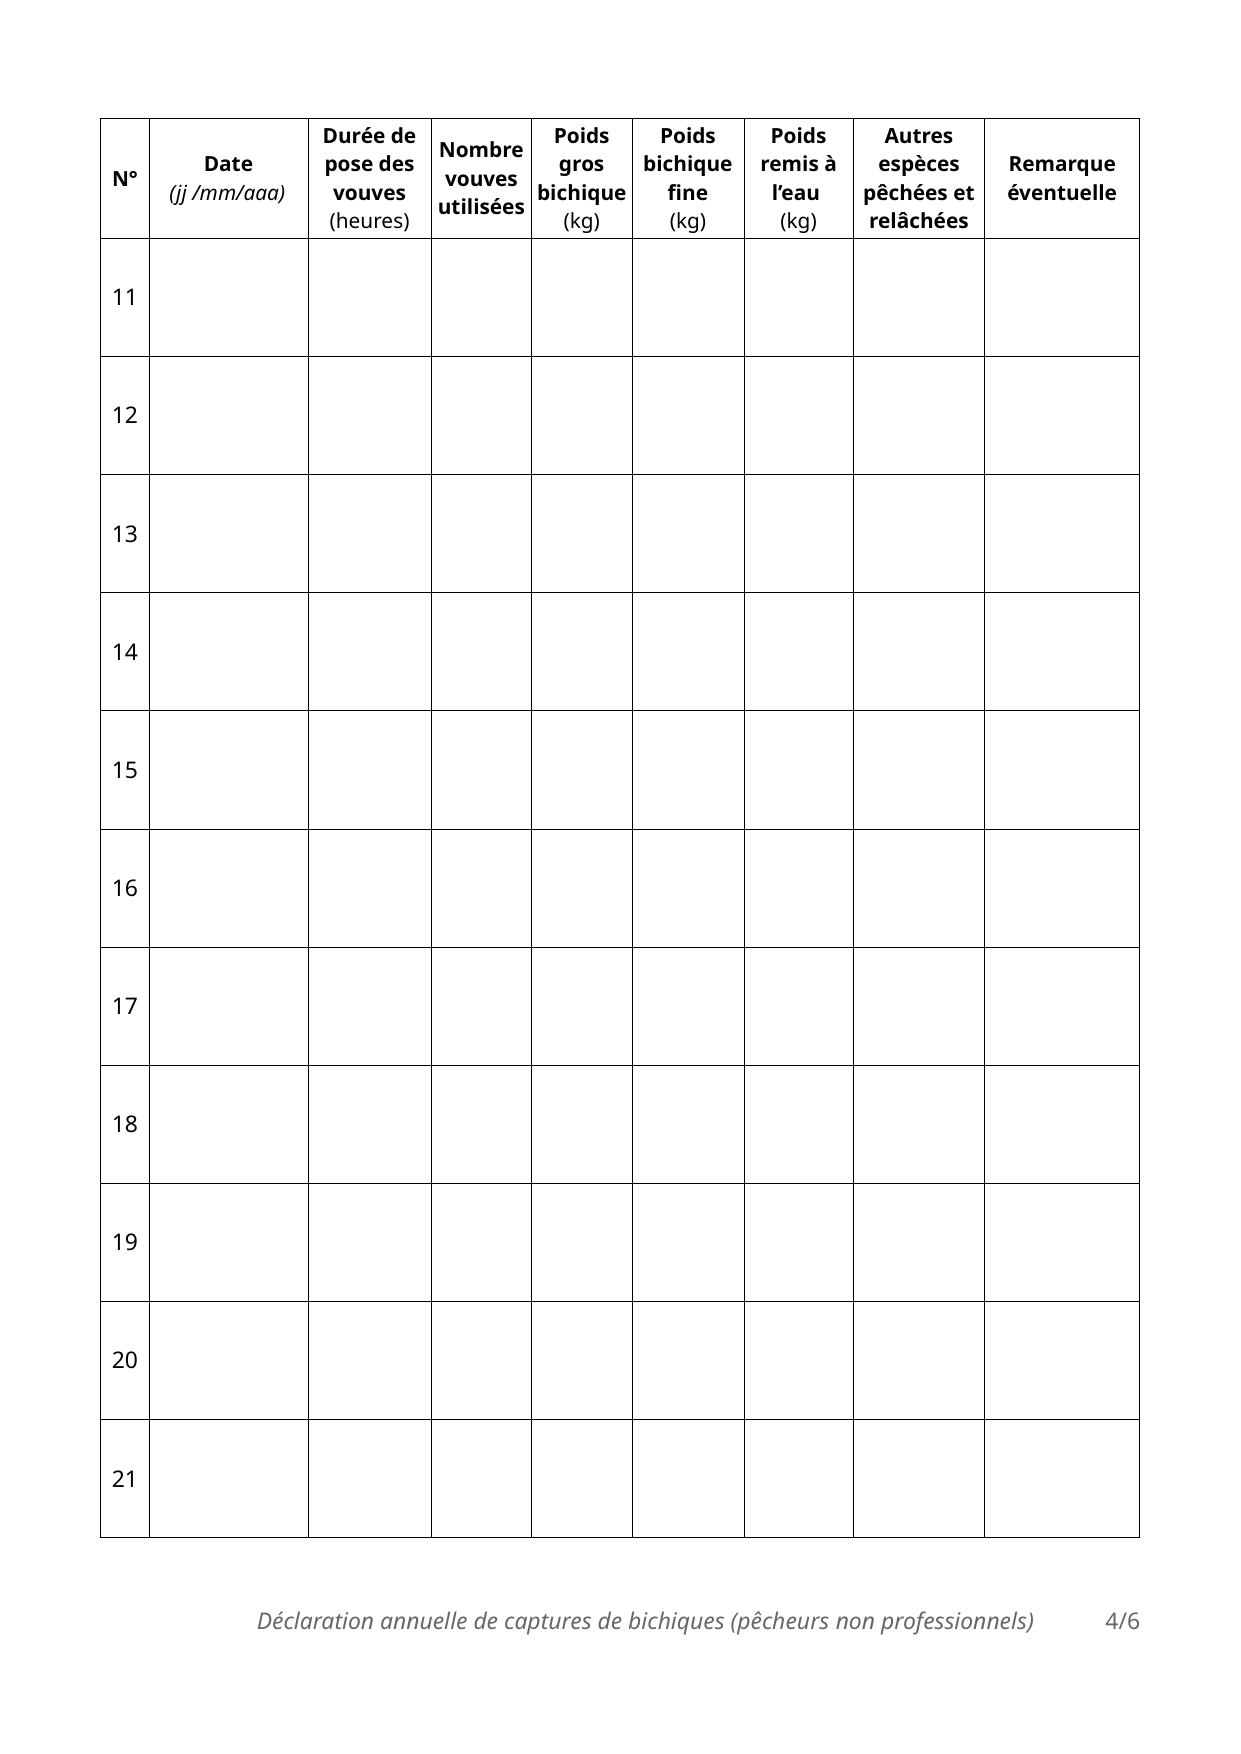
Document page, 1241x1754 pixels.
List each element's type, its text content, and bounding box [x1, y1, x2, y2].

table_header Date (jj /mm/aaa) [150, 119, 308, 238]
table_cell [854, 711, 984, 828]
table_header Remarque éventuelle [985, 119, 1139, 238]
table_cell [985, 1184, 1139, 1301]
table_cell [532, 711, 632, 828]
table_cell [985, 1066, 1139, 1183]
table_cell [150, 357, 308, 474]
table_header Poids remis à l’eau (kg) [745, 119, 853, 238]
table_cell [432, 1420, 531, 1537]
table_cell [150, 948, 308, 1065]
table_cell [633, 1066, 744, 1183]
table_cell [985, 948, 1139, 1065]
table_cell [745, 593, 853, 710]
table_cell [745, 1066, 853, 1183]
table_cell [432, 1302, 531, 1419]
table_cell 12 [101, 357, 149, 474]
table_cell [309, 357, 431, 474]
table_cell [745, 948, 853, 1065]
table_cell [633, 1420, 744, 1537]
table_cell [854, 948, 984, 1065]
table_header Nombre vouves utilisées [432, 119, 531, 238]
table_cell [150, 593, 308, 710]
table_header Autres espèces pêchées et relâchées [854, 119, 984, 238]
table_cell [532, 948, 632, 1065]
table_cell [854, 475, 984, 592]
table_cell [745, 239, 853, 356]
table_cell [854, 357, 984, 474]
table_cell [532, 1420, 632, 1537]
table_cell [633, 475, 744, 592]
table_cell 18 [101, 1066, 149, 1183]
table_cell [854, 1184, 984, 1301]
table_cell [309, 1302, 431, 1419]
table_cell 19 [101, 1184, 149, 1301]
table_cell [985, 357, 1139, 474]
table_cell [532, 357, 632, 474]
table_cell [309, 475, 431, 592]
table_cell [745, 475, 853, 592]
table_cell [633, 1184, 744, 1301]
table_cell [985, 475, 1139, 592]
table_cell [150, 830, 308, 947]
table_cell [745, 1184, 853, 1301]
table_cell [854, 1302, 984, 1419]
table_cell [309, 593, 431, 710]
table_cell [745, 1420, 853, 1537]
table_header N° [101, 119, 149, 238]
table_cell [633, 239, 744, 356]
table_cell [150, 1066, 308, 1183]
table_cell [985, 1302, 1139, 1419]
table_cell [854, 1420, 984, 1537]
table_cell [633, 830, 744, 947]
table_cell [745, 830, 853, 947]
table_cell [532, 830, 632, 947]
table_cell 20 [101, 1302, 149, 1419]
table_cell [633, 357, 744, 474]
table_cell 13 [101, 475, 149, 592]
table_cell [150, 711, 308, 828]
table_cell [432, 357, 531, 474]
table_cell 14 [101, 593, 149, 710]
table_cell 16 [101, 830, 149, 947]
table_cell [150, 475, 308, 592]
table_cell [745, 357, 853, 474]
table_cell [985, 830, 1139, 947]
table_cell [150, 239, 308, 356]
table_cell [985, 239, 1139, 356]
table_cell [432, 475, 531, 592]
table_cell [633, 948, 744, 1065]
table_cell [309, 711, 431, 828]
table_cell [532, 1302, 632, 1419]
table_cell [309, 948, 431, 1065]
table_cell [309, 1420, 431, 1537]
table_cell 17 [101, 948, 149, 1065]
table_cell [745, 711, 853, 828]
table_cell [985, 593, 1139, 710]
table_cell [985, 1420, 1139, 1537]
table_cell [633, 1302, 744, 1419]
table_cell [745, 1302, 853, 1419]
table_cell [633, 593, 744, 710]
table_cell [432, 1066, 531, 1183]
table_cell [150, 1184, 308, 1301]
table_cell [150, 1420, 308, 1537]
table_cell [532, 475, 632, 592]
table_cell [432, 239, 531, 356]
table_cell [854, 593, 984, 710]
table_cell [432, 593, 531, 710]
table_cell [633, 711, 744, 828]
table_cell 11 [101, 239, 149, 356]
table_cell [532, 1066, 632, 1183]
table_cell [432, 1184, 531, 1301]
table_cell [309, 830, 431, 947]
table_cell [432, 830, 531, 947]
table_cell [854, 239, 984, 356]
table_header Poids gros bichique (kg) [532, 119, 632, 238]
table_cell [309, 1184, 431, 1301]
table_cell [854, 1066, 984, 1183]
table_cell [432, 711, 531, 828]
table_header Poids bichique fine (kg) [633, 119, 744, 238]
table_cell [150, 1302, 308, 1419]
table_cell [532, 593, 632, 710]
table_cell 15 [101, 711, 149, 828]
table_cell [309, 239, 431, 356]
table_cell [532, 239, 632, 356]
table_header Durée de pose des vouves (heures) [309, 119, 431, 238]
table_cell [985, 711, 1139, 828]
table_cell [309, 1066, 431, 1183]
table_cell [432, 948, 531, 1065]
table_cell 21 [101, 1420, 149, 1537]
table_cell [854, 830, 984, 947]
table_cell [532, 1184, 632, 1301]
